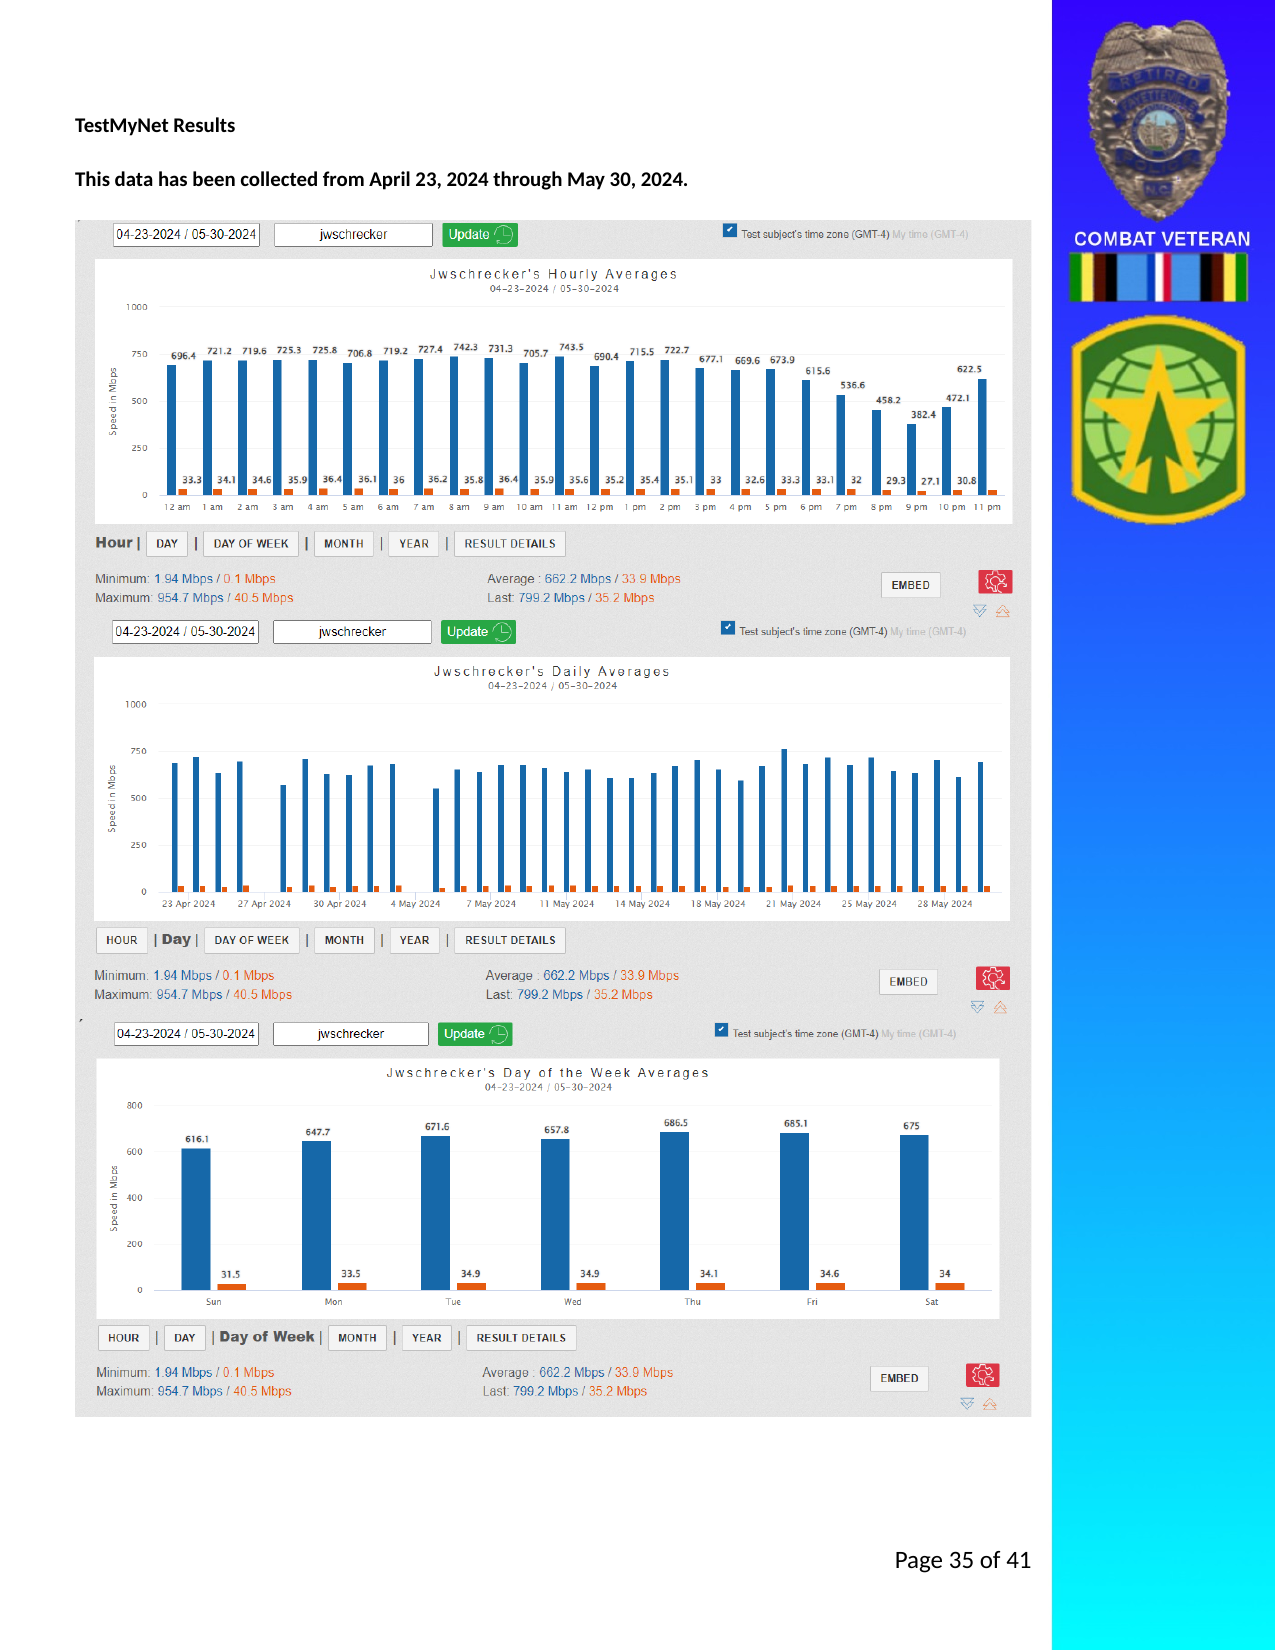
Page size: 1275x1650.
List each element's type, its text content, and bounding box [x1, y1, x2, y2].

picture [0, 0, 1275, 1650]
text This data has been collected from April 23, 2024 through May 30, 2024. [75, 167, 1031, 192]
text TestMyNet Results [75, 112, 1031, 138]
